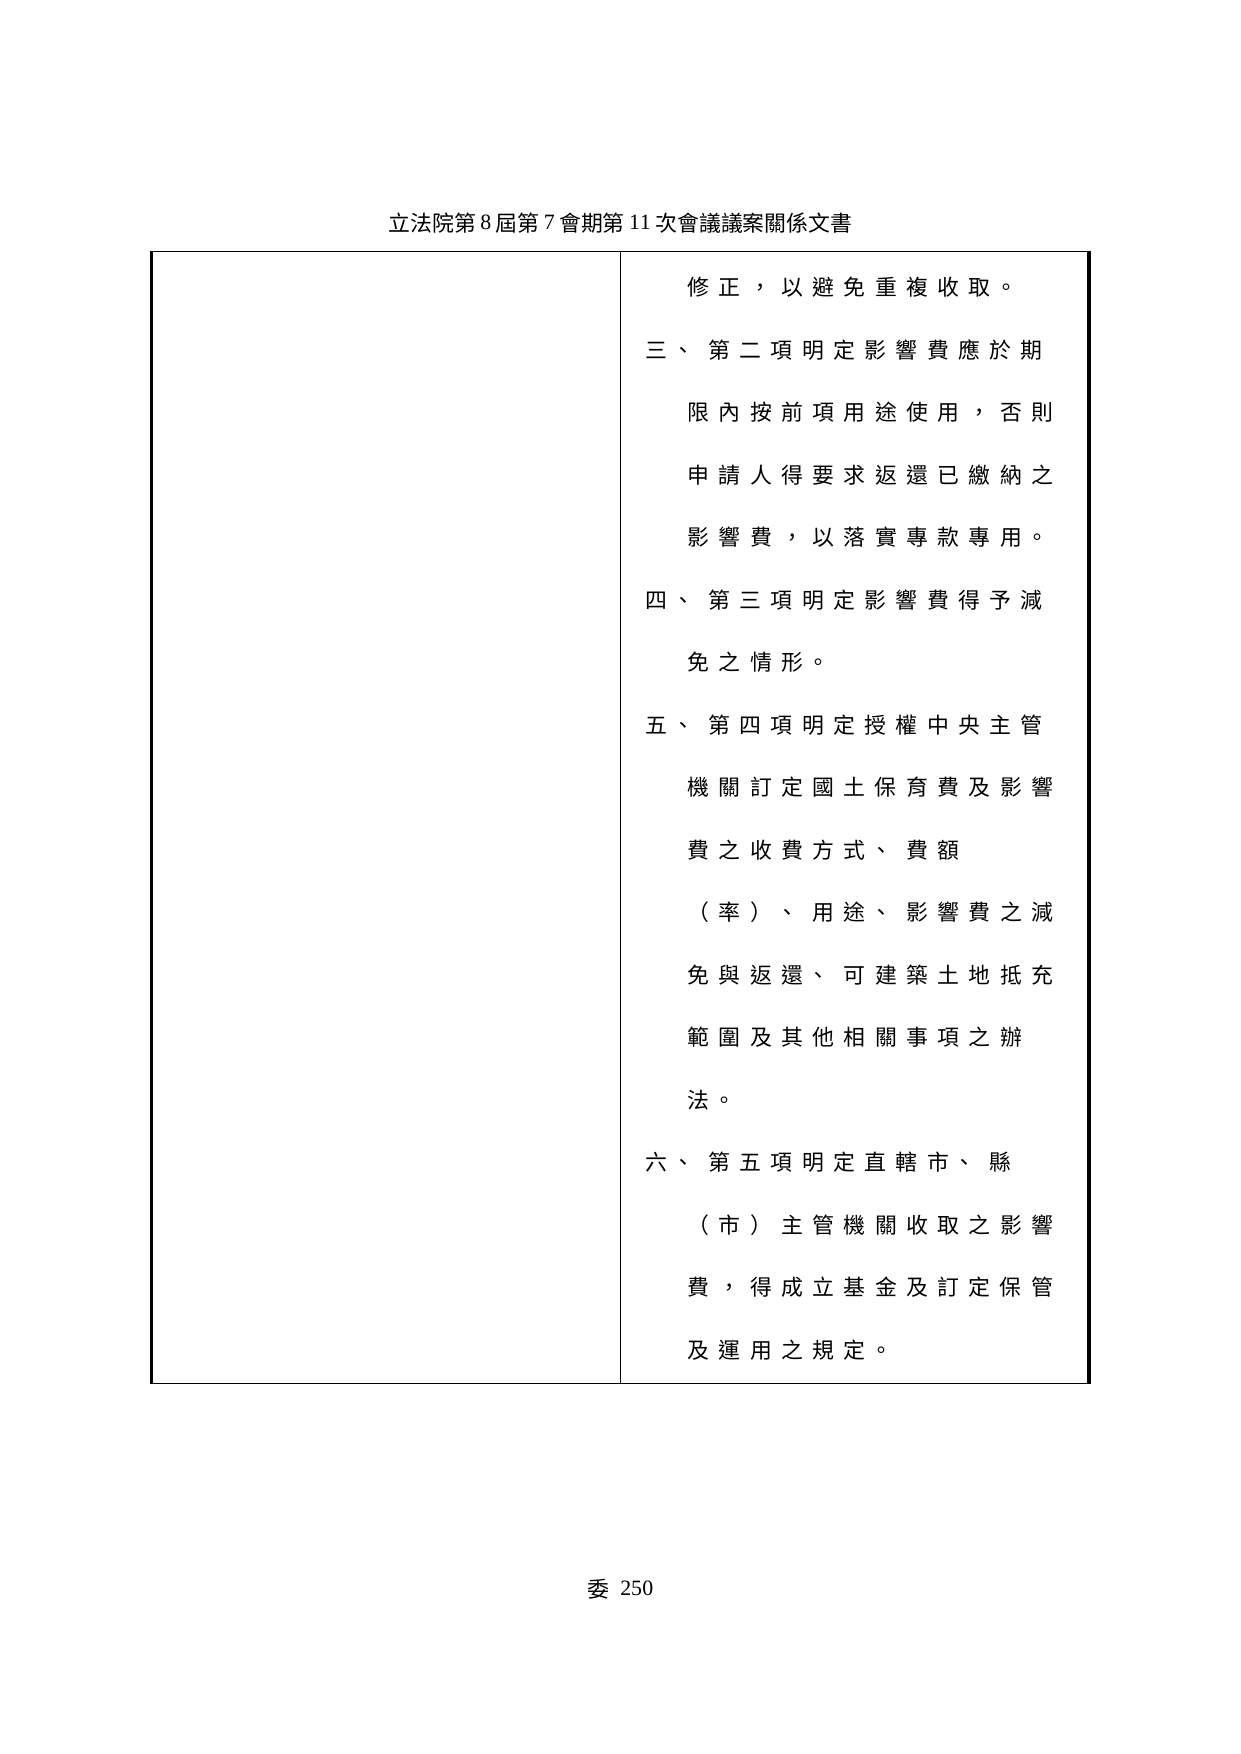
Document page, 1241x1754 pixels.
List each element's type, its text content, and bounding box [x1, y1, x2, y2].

table_cell 修正，以避免重複收取。 三、第二項明定影響費應於期限內按前項用途使用，否則申請人得要求返還已繳納之影響費，以落實專款專用。 四、第三項明定影響費得予減免之情形。 五、第四項明定授權中央主管機關訂定國土保育費及影響費之收費方式、費額（率）、用途、影響費之減免與返還、可建築土地抵充範圍及其他相關事項之辦法。 六、第五項明定直轄市、縣（市）主管機關收取之影響費，得成立基金及訂定保管及運用之規定。 [621, 252, 1087, 1383]
table_cell [153, 252, 620, 1383]
